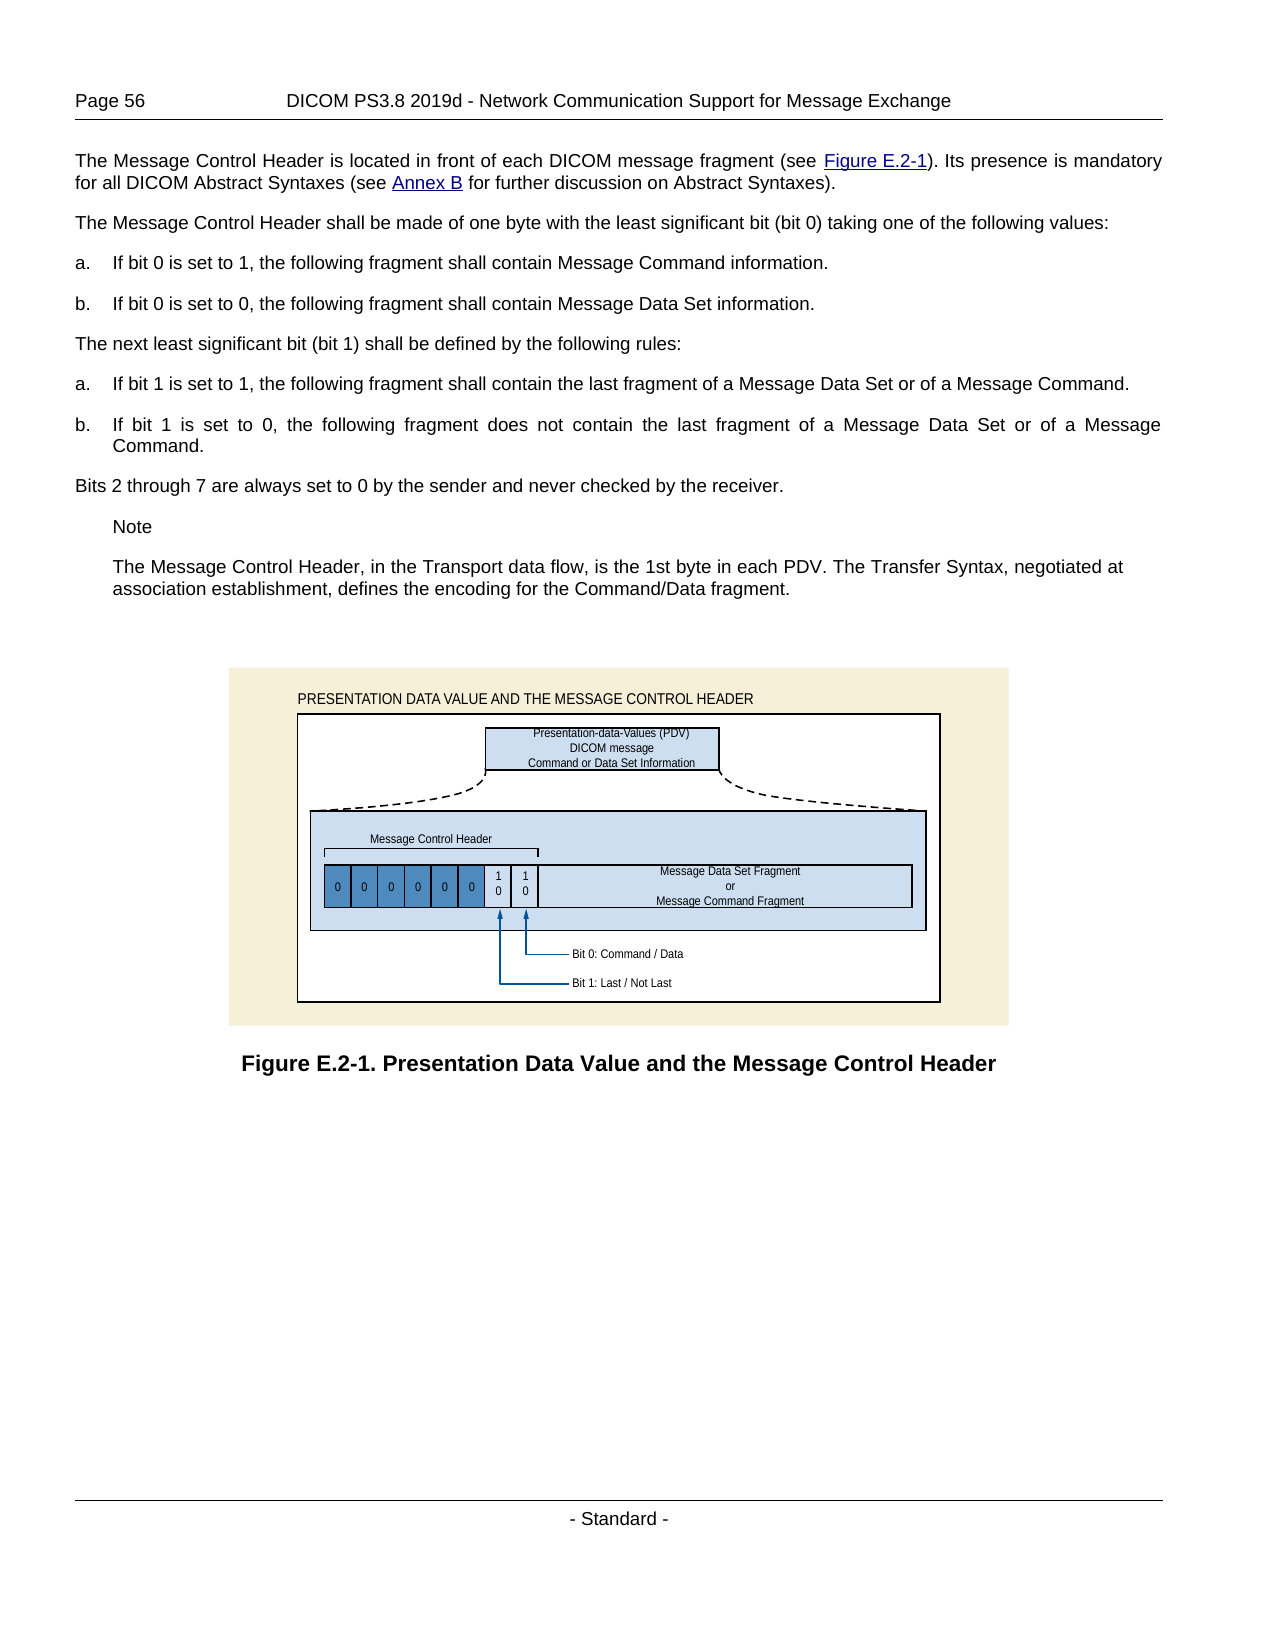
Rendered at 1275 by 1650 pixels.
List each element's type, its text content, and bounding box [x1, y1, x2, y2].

text Note [112, 516, 1125, 537]
text The Message Control Header is located in front of each DICOM message fragment (see Figure E.2-1). Its presence is mandatory for all DICOM Abstract Syntaxes (see Annex B for further discussion on Abstract Syntaxes). [75, 150, 1162, 193]
text a. If bit 1 is set to 1, the following fragment shall contain the last fragment of a Message Data Set or of a Message Command. [75, 373, 1162, 395]
text b. If bit 0 is set to 0, the following fragment shall contain Message Data Set information. [75, 292, 1162, 314]
text a. If bit 0 is set to 1, the following fragment shall contain Message Command information. [75, 252, 1162, 274]
text The Message Control Header, in the Transport data flow, is the 1st byte in each PDV. The Transfer Syntax, negotiated at association establishment, defines the encoding for the Command/Data fragment. [112, 556, 1125, 599]
text Figure E.2-1. Presentation Data Value and the Message Control Header [75, 1050, 1162, 1076]
text b. If bit 1 is set to 0, the following fragment does not contain the last fragment of a Message Data Set or of a Message Command. [75, 413, 1162, 457]
text Bits 2 through 7 are always set to 0 by the sender and never checked by the receiver. [75, 475, 1162, 497]
text The next least significant bit (bit 1) shall be defined by the following rules: [75, 333, 1162, 354]
text The Message Control Header shall be made of one byte with the least significant bit (bit 0) taking one of the following values: [75, 212, 1162, 233]
